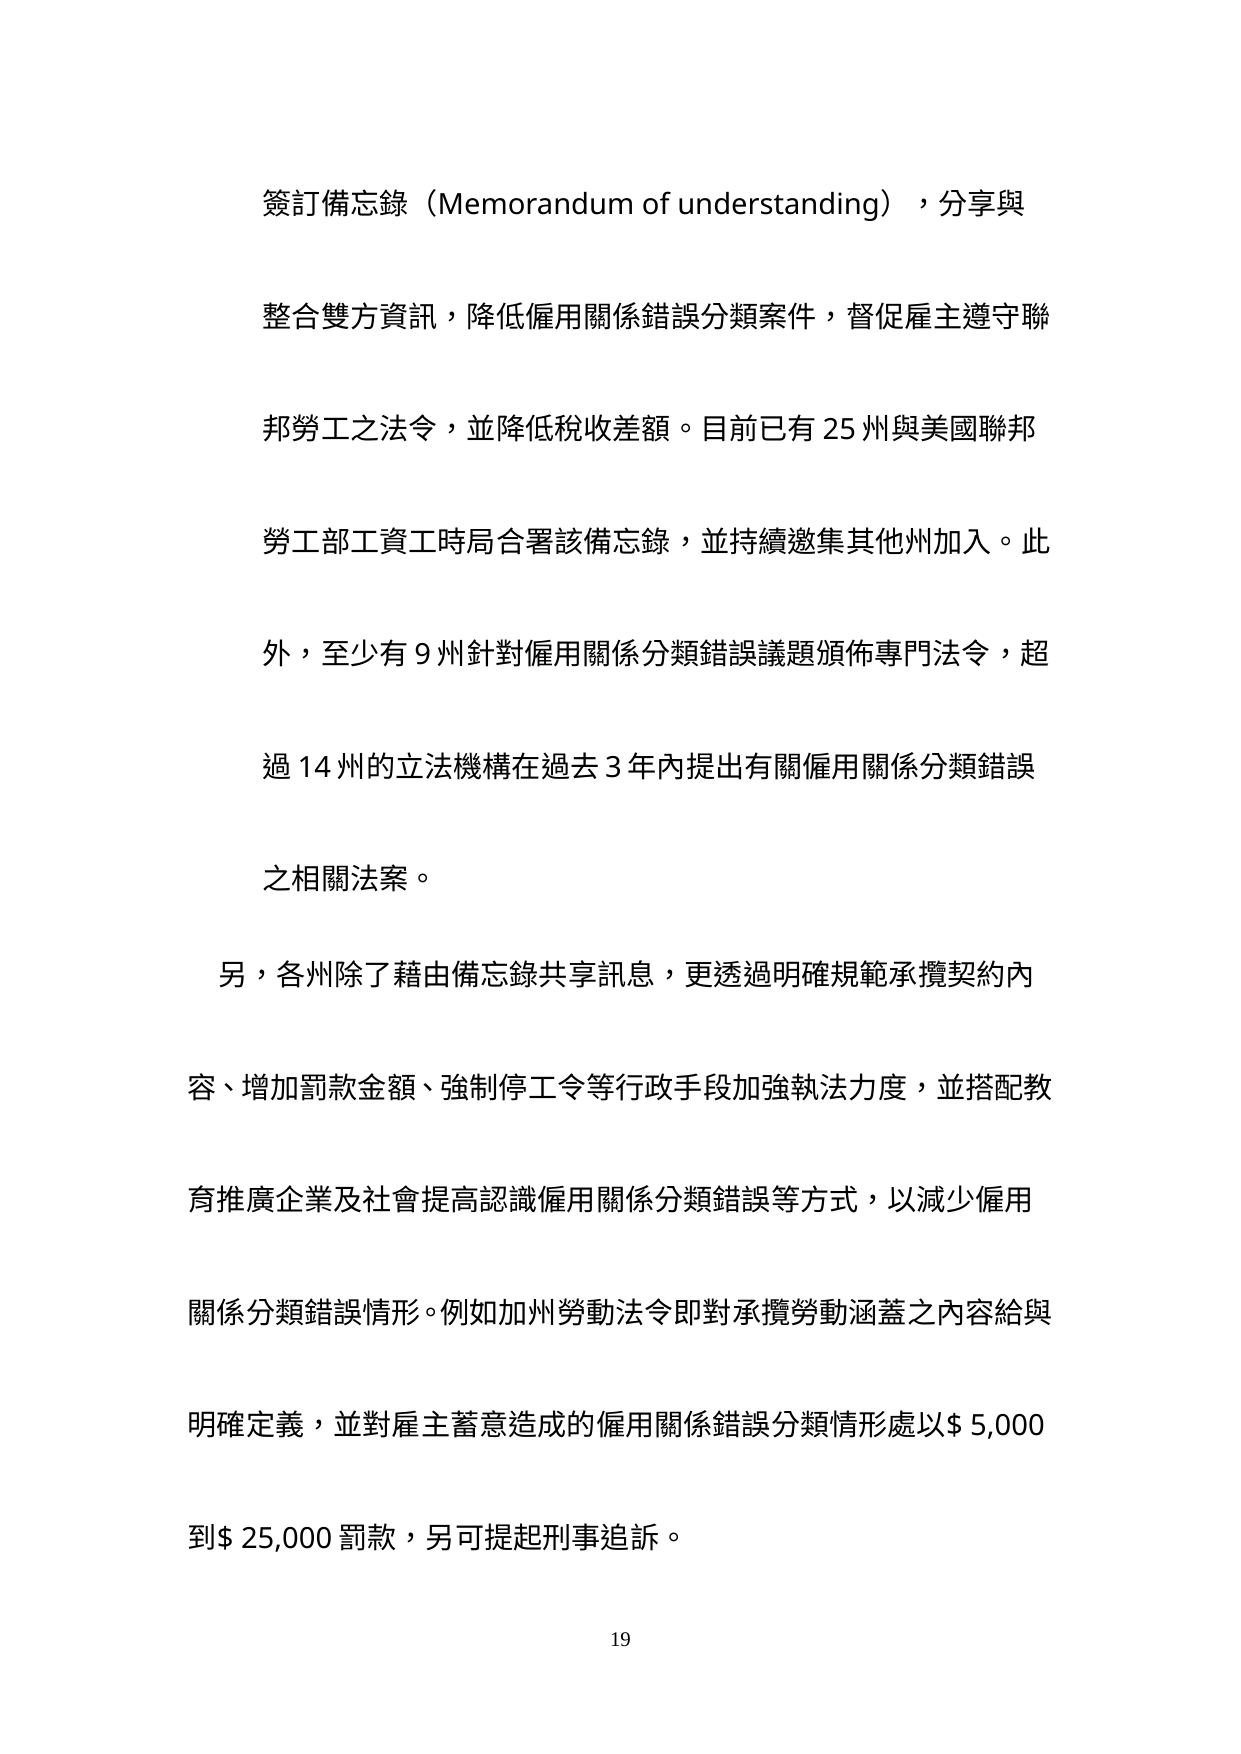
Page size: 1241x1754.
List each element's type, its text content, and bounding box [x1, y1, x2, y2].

subtitle 為解決僱用關係分類錯誤所帶來之嚴重後果，美國勞工部於2011年9月主動與國稅局（Internal Revenue Service,IRS）合作，簽訂備忘錄（Memorandum of understanding），分享與整合雙方資訊，降低僱用關係錯誤分類案件，督促雇主遵守聯邦勞工之法令，並降低稅收差額。目前已有25州與美國聯邦勞工部工資工時局合署該備忘錄，並持續邀集其他州加入。此外，至少有9州針對僱用關係分類錯誤議題頒佈專門法令，超過14州的立法機構在過去3年內提出有關僱用關係分類錯誤之相關法案。 [187, 164, 1053, 914]
text 另，各州除了藉由備忘錄共享訊息，更透過明確規範承攬契約內容、增加罰款金額、強制停工令等行政手段加強執法力度，並搭配教育推廣企業及社會提高認識僱用關係分類錯誤等方式，以減少僱用關係分類錯誤情形。例如加州勞動法令即對承攬勞動涵蓋之內容給與明確定義，並對雇主蓄意造成的僱用關係錯誤分類情形處以$ 5,000到$ 25,000罰款，另可提起刑事追訴。 [187, 936, 1053, 1573]
